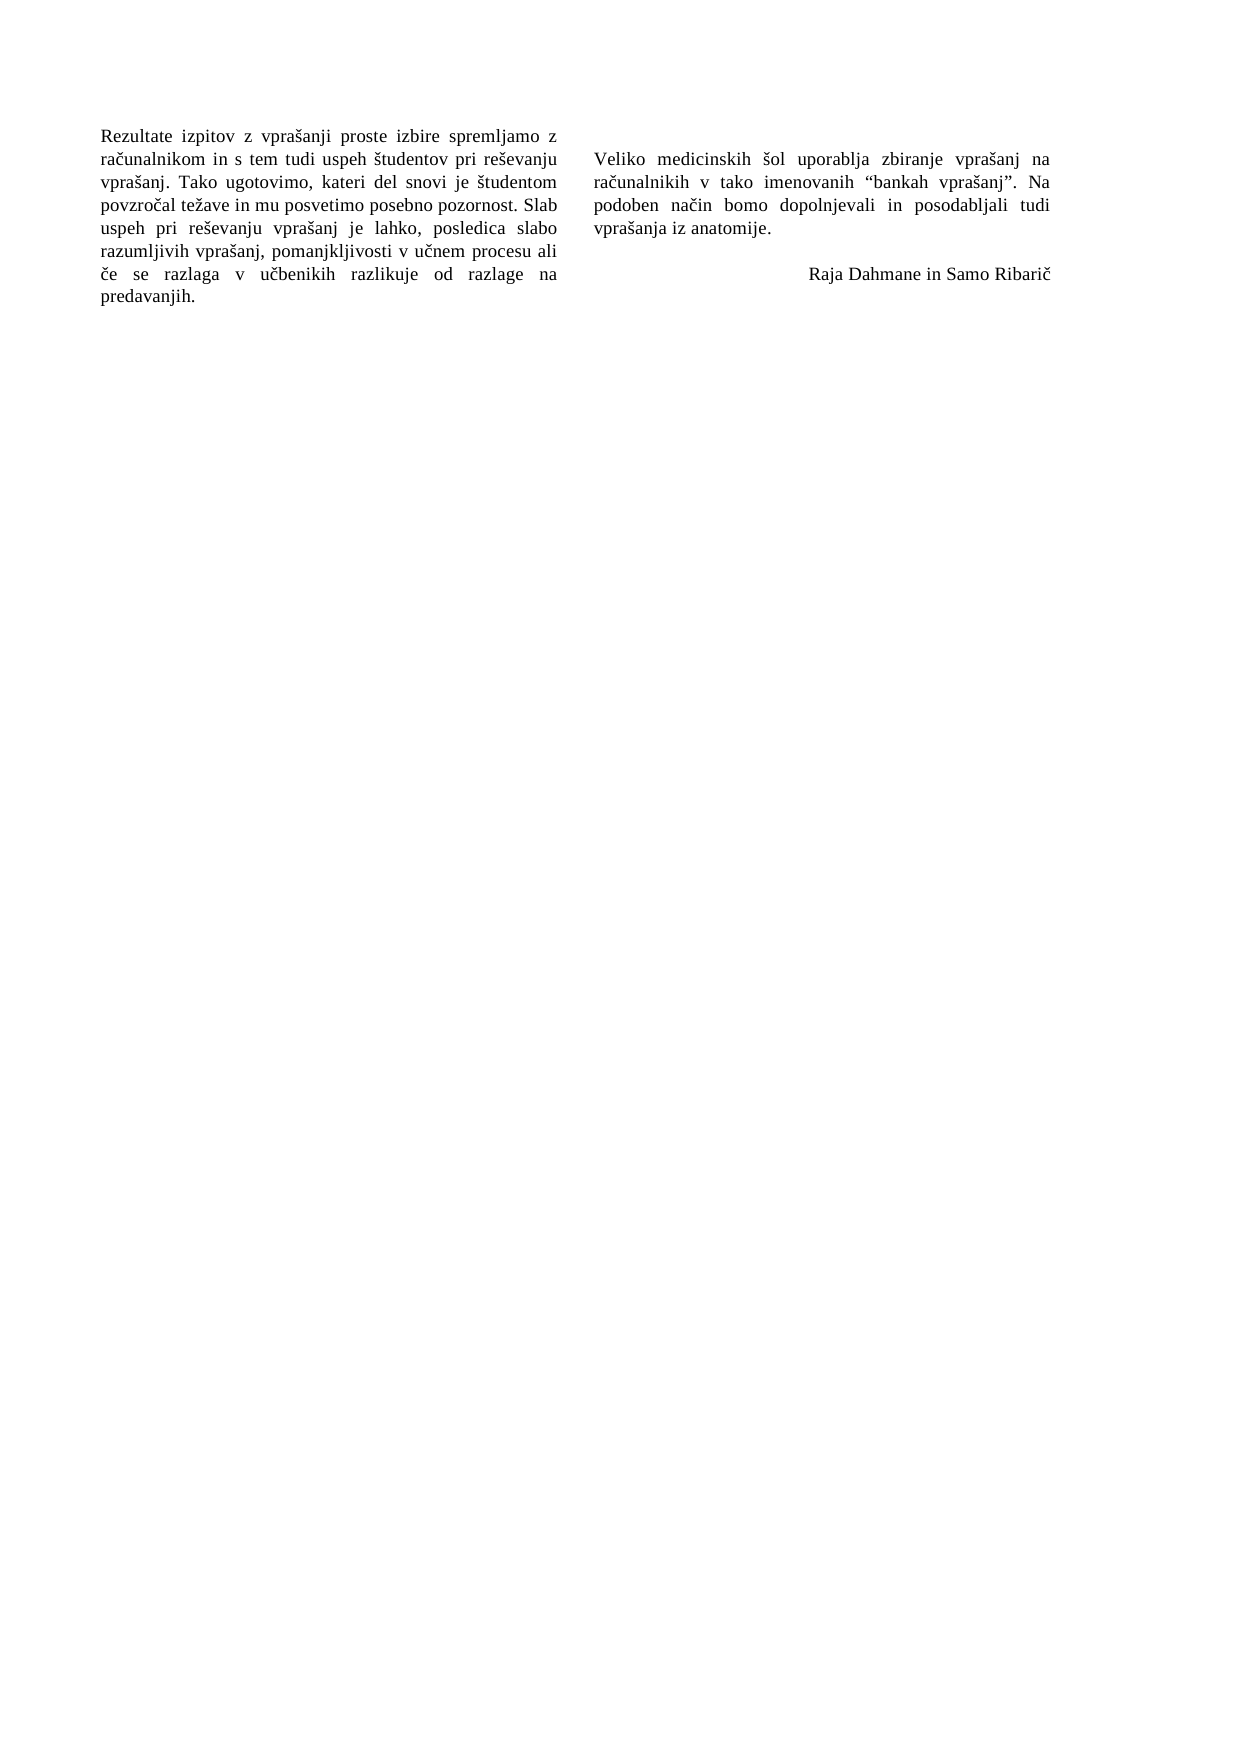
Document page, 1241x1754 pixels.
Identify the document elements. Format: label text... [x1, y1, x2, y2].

text Veliko medicinskih šol uporablja zbiranje vprašanj na računalnikih v tako imenovanih “bankah vprašanj”. Na podoben način bomo dopolnjevali in posodabljali tudi vprašanja iz anatomije. [593, 147, 1051, 239]
text Raja Dahmane in Samo Ribarič [593, 262, 1051, 284]
text Rezultate izpitov z vprašanji proste izbire spremljamo z računalnikom in s tem tudi uspeh študentov pri reševanju vprašanj. Tako ugotovimo, kateri del snovi je študentom povzročal težave in mu posvetimo posebno pozornost. Slab uspeh pri reševanju vprašanj je lahko, posledica slabo razumljivih vprašanj, pomanjkljivosti v učnem procesu ali če se razlaga v učbenikih razlikuje od razlage na predavanjih. [100, 124, 558, 307]
